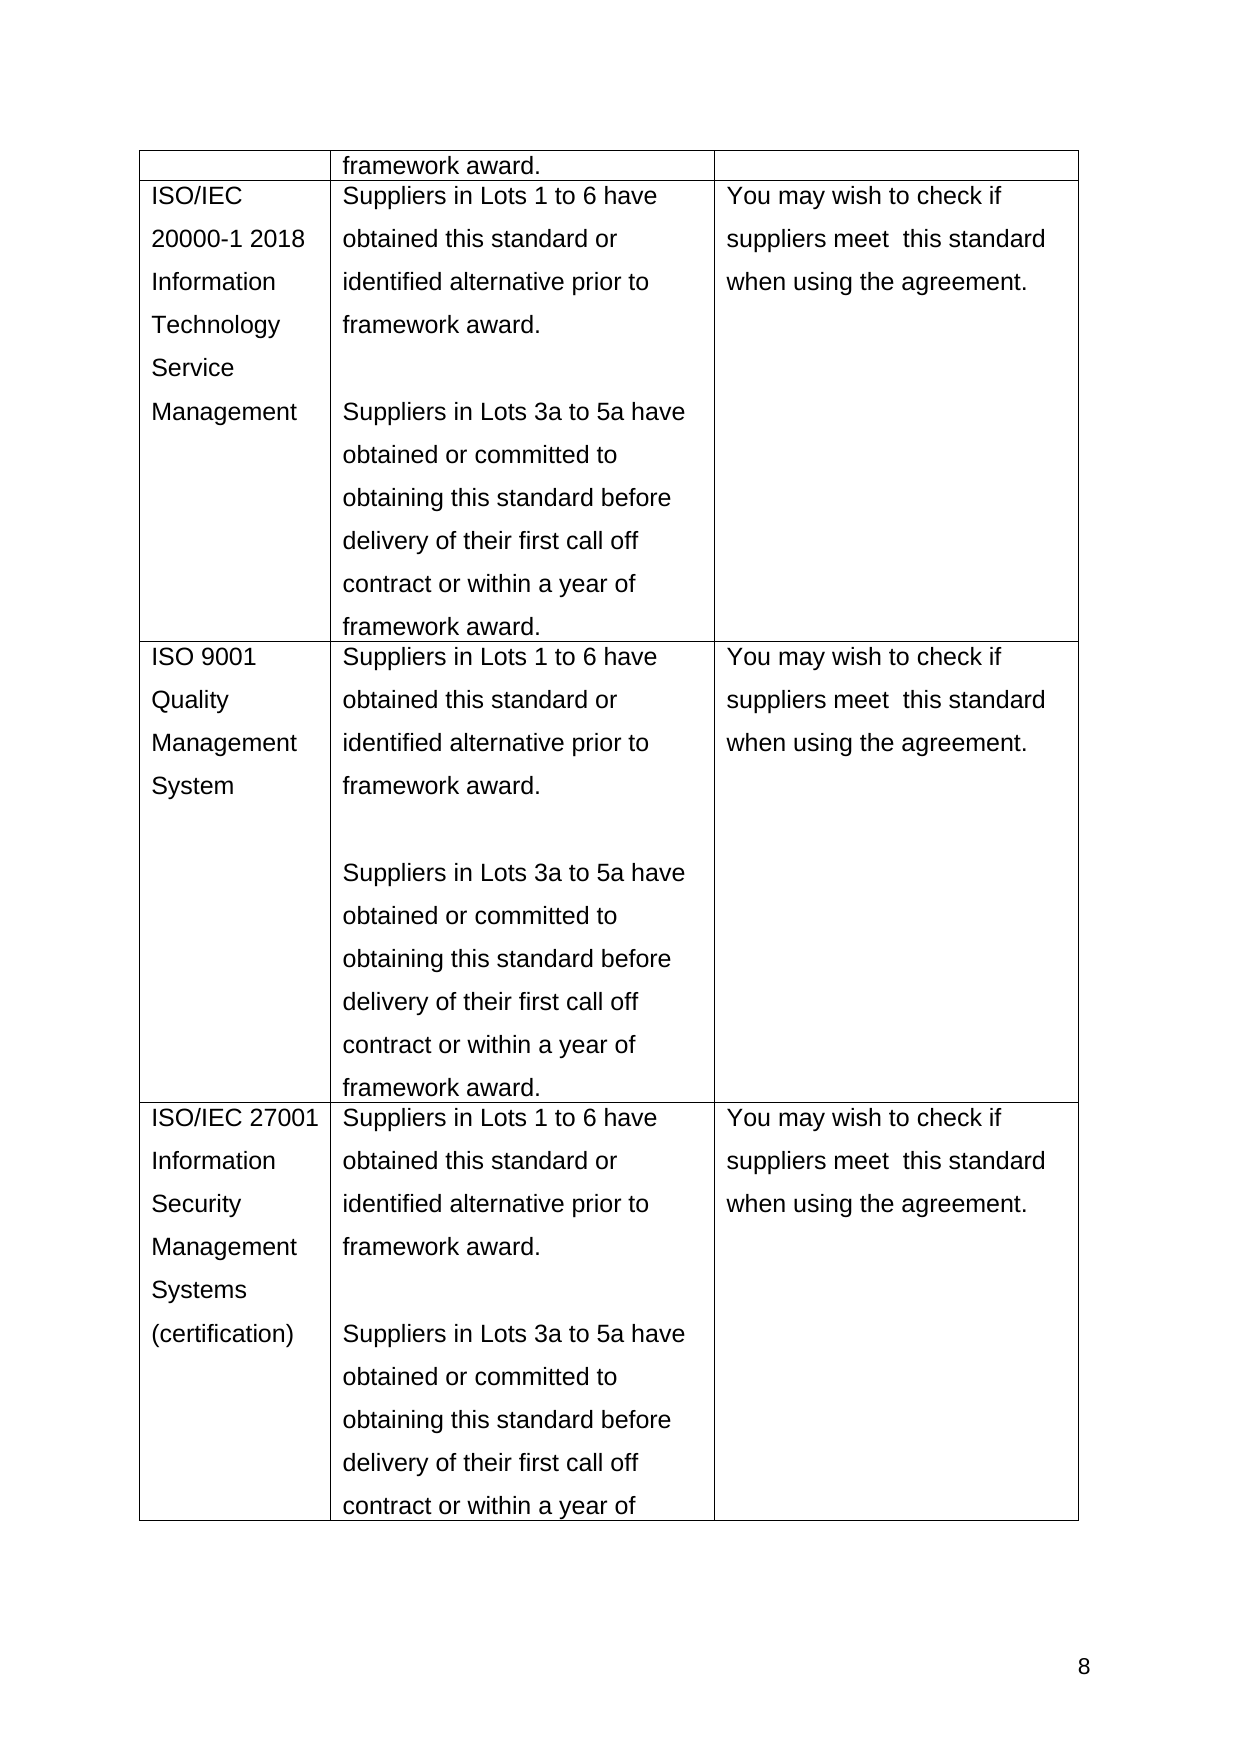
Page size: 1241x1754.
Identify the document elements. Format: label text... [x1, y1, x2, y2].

table_cell You may wish to check if suppliers meet this standard when using the agreement. [715, 642, 1078, 1102]
table_cell ISO 9001 Quality Management System [140, 642, 330, 1102]
table_cell ISO/IEC 20000-1 2018 Information Technology Service Management [140, 181, 330, 641]
table_cell Suppliers in Lots 1 to 6 have obtained this standard or identified alternative prior to framework award. Suppliers in Lots 3a to 5a have obtained or committed to obtaining this standard before delivery of their first call off contract or within a year of [331, 1103, 714, 1520]
table_cell [715, 151, 1078, 180]
table_cell You may wish to check if suppliers meet this standard when using the agreement. [715, 1103, 1078, 1520]
table_cell Suppliers in Lots 1 to 6 have obtained this standard or identified alternative prior to framework award. Suppliers in Lots 3a to 5a have obtained or committed to obtaining this standard before delivery of their first call off contract or within a year of framework award. [331, 181, 714, 641]
table_cell framework award. [331, 151, 714, 180]
table_cell [140, 151, 330, 180]
table_cell Suppliers in Lots 1 to 6 have obtained this standard or identified alternative prior to framework award. Suppliers in Lots 3a to 5a have obtained or committed to obtaining this standard before delivery of their first call off contract or within a year of framework award. [331, 642, 714, 1102]
table_cell ISO/IEC 27001 Information Security Management Systems (certification) [140, 1103, 330, 1520]
table_cell You may wish to check if suppliers meet this standard when using the agreement. [715, 181, 1078, 641]
